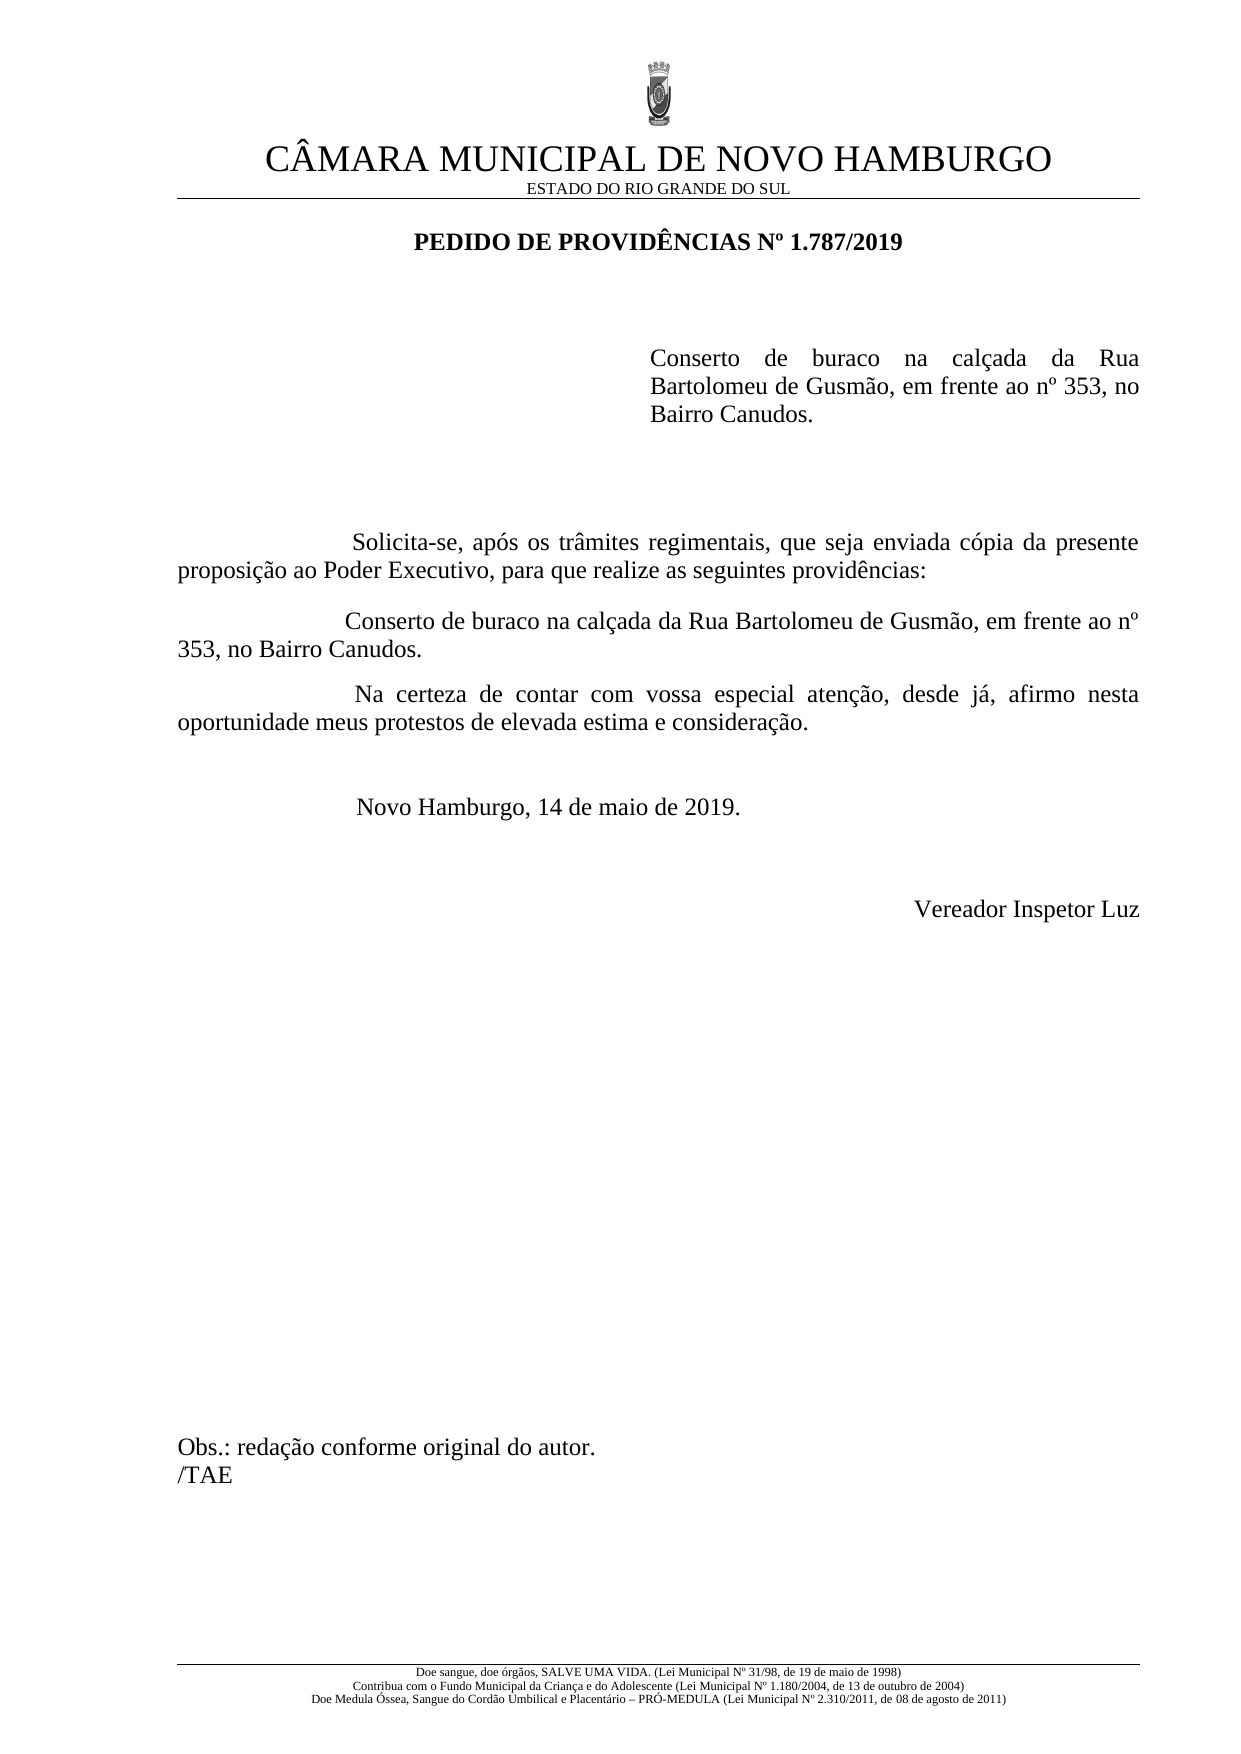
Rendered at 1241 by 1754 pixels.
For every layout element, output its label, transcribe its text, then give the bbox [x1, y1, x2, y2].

text Na certeza de contar com vossa especial atenção, desde já, afirmo nesta oportunidade meus protestos de elevada estima e consideração. [177, 680, 1140, 736]
text Obs.: redação conforme original do autor. [177, 1433, 1140, 1461]
text Conserto de buraco na calçada da Rua Bartolomeu de Gusmão, em frente ao nº 353, no Bairro Canudos. [650, 344, 1140, 428]
text /TAE [177, 1461, 1140, 1489]
text PEDIDO DE PROVIDÊNCIAS Nº 1.787/2019 [177, 228, 1140, 256]
text Solicita-se, após os trâmites regimentais, que seja enviada cópia da presente proposição ao Poder Executivo, para que realize as seguintes providências: [177, 528, 1140, 583]
text Vereador Inspetor Luz [177, 895, 1140, 923]
text Conserto de buraco na calçada da Rua Bartolomeu de Gusmão, em frente ao nº 353, no Bairro Canudos. [177, 607, 1140, 662]
text Novo Hamburgo, 14 de maio de 2019. [177, 793, 1140, 821]
